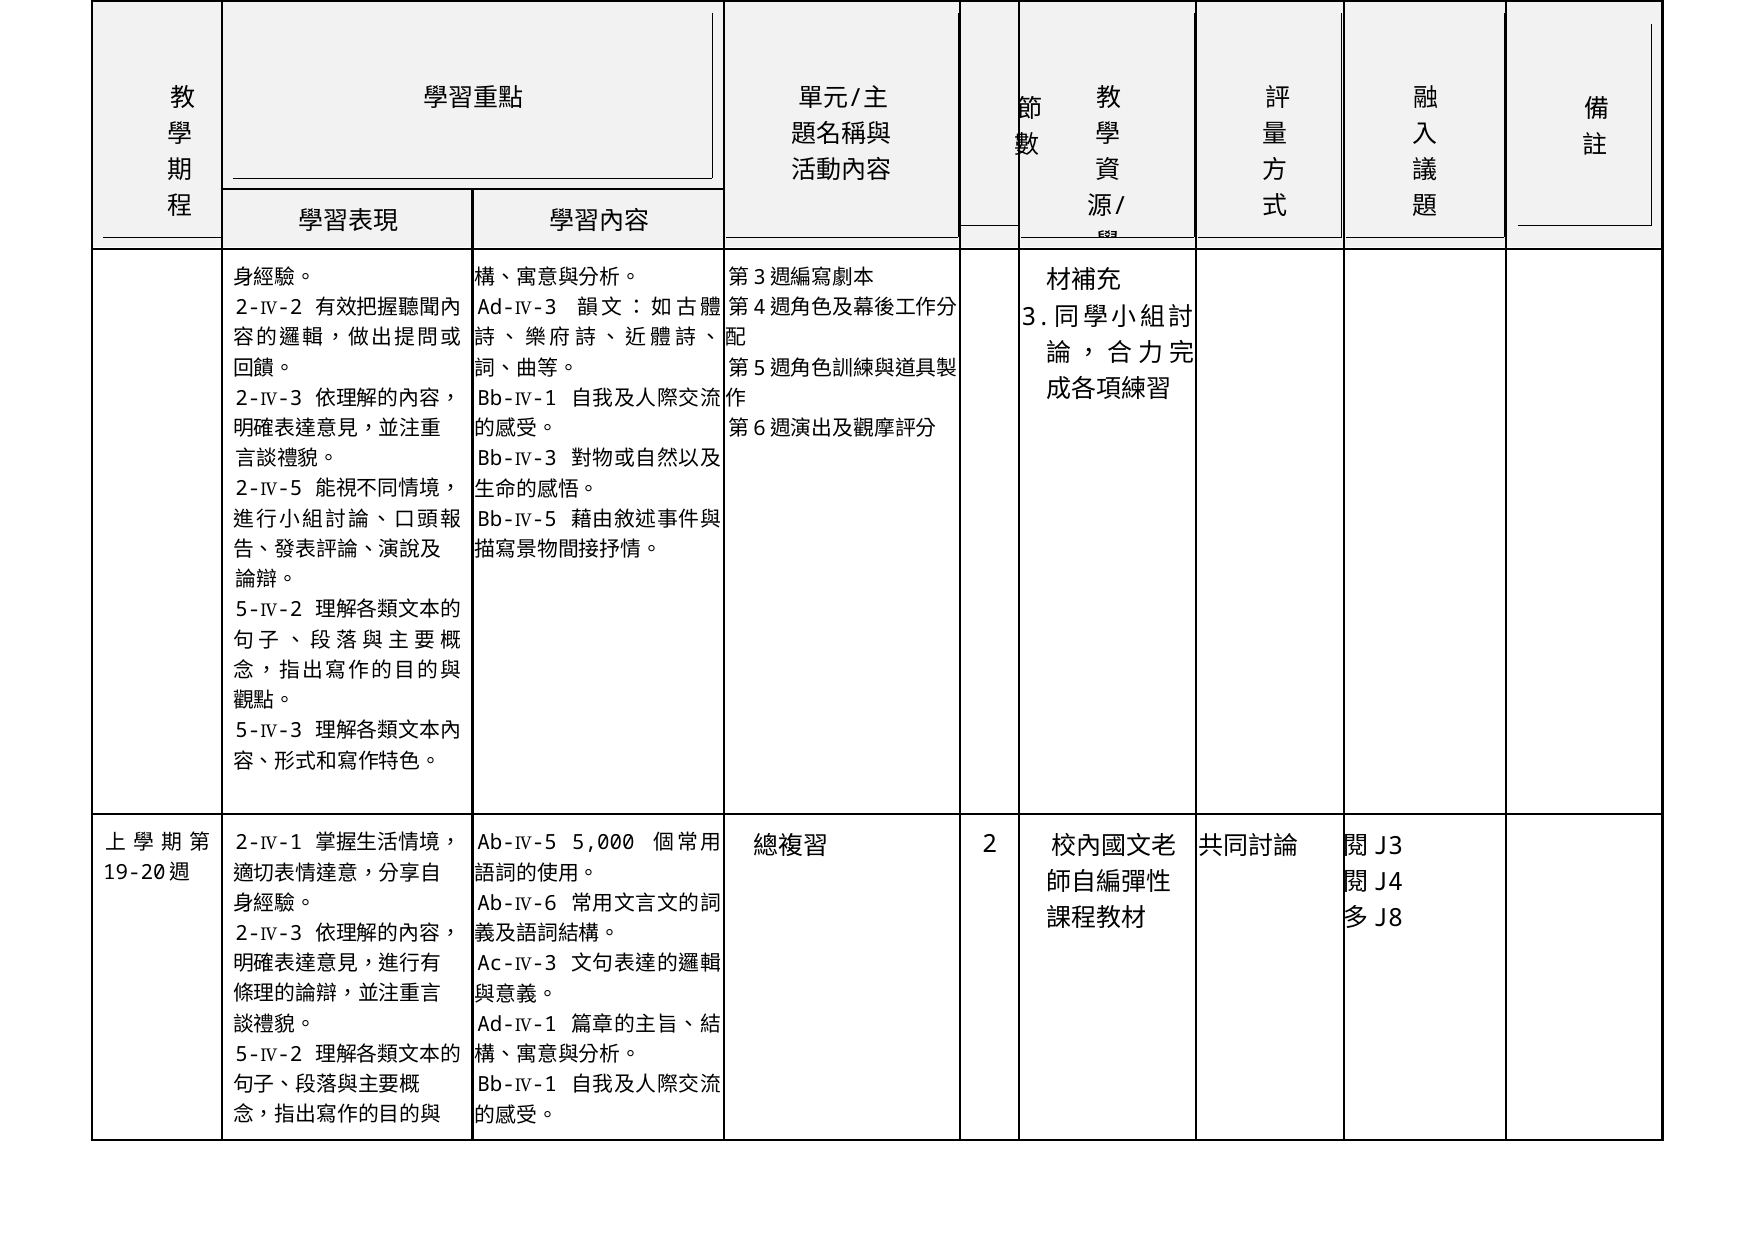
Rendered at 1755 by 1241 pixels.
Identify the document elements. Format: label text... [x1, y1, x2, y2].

table_cell 材補充 3.同學小組討論，合力完成各項練習 [1020, 250, 1195, 813]
table_cell 學習內容 [474, 190, 723, 247]
table_header 教學資源/學習策略 [1020, 2, 1195, 247]
table_header 節數 [961, 2, 1018, 225]
table_cell [1197, 250, 1343, 813]
table_cell 共同討論 [1197, 815, 1343, 1138]
table_cell 閱J3 閱J4 多J8 [1345, 815, 1505, 1138]
table_cell 學習表現 [223, 190, 471, 247]
table_cell 2 [961, 815, 1018, 1138]
table_cell 構、寓意與分析。 Ad-Ⅳ-3 韻文：如古體詩、樂府詩、近體詩、詞、曲等。 Bb-Ⅳ-1 自我及人際交流的感受。 Bb-Ⅳ-3 對物或自然以及生命的感悟。 Bb-Ⅳ-5 藉由敘述事件與描寫景物間接抒情。 [474, 250, 723, 813]
table_header 教學期程 [93, 2, 221, 247]
table_cell 總複習 [725, 815, 959, 1138]
table_header 節數 [961, 226, 1018, 247]
table_header 學習重點 [223, 2, 723, 188]
table_cell [961, 250, 1018, 813]
table_header 單元/主題名稱與活動內容 [725, 2, 959, 247]
table_cell Ab-Ⅳ-5 5,000 個常用語詞的使用。 Ab-Ⅳ-6 常用文言文的詞義及語詞結構。 Ac-Ⅳ-3 文句表達的邏輯與意義。 Ad-Ⅳ-1 篇章的主旨、結構、寓意與分析。 Bb-Ⅳ-1 自我及人際交流的感受。 [474, 815, 723, 1138]
table_header 評量方式 [1197, 2, 1343, 247]
table_cell [1507, 815, 1661, 1138]
table_cell 校內國文老師自編彈性課程教材 [1020, 815, 1195, 1138]
table_cell [93, 250, 221, 813]
table_header 融入議題 [1345, 2, 1505, 247]
table_cell 2-Ⅳ-1 掌握生活情境，適切表情達意，分享自身經驗。 2-Ⅳ-3 依理解的內容，明確表達意見，進行有條理的論辯，並注重言談禮貌。 5-Ⅳ-2 理解各類文本的句子、段落與主要概念，指出寫作的目的與 [223, 815, 471, 1138]
table_cell 第3週編寫劇本 第4週角色及幕後工作分配 第5週角色訓練與道具製作 第6週演出及觀摩評分 [725, 250, 959, 813]
table_cell [1345, 250, 1505, 813]
table_header 備註 [1507, 2, 1661, 247]
table_cell [1507, 250, 1661, 813]
table_cell 身經驗。 2-Ⅳ-2 有效把握聽聞內容的邏輯，做出提問或回饋。 2-Ⅳ-3 依理解的內容，明確表達意見，並注重 言談禮貌。 2-Ⅳ-5 能視不同情境，進行小組討論、口頭報告、發表評論、演說及 論辯。 5-Ⅳ-2 理解各類文本的句子、段落與主要概念，指出寫作的目的與觀點。 5-Ⅳ-3 理解各類文本內容、形式和寫作特色。 [223, 250, 471, 813]
table_cell 上學期第19-20週 [93, 815, 221, 1138]
